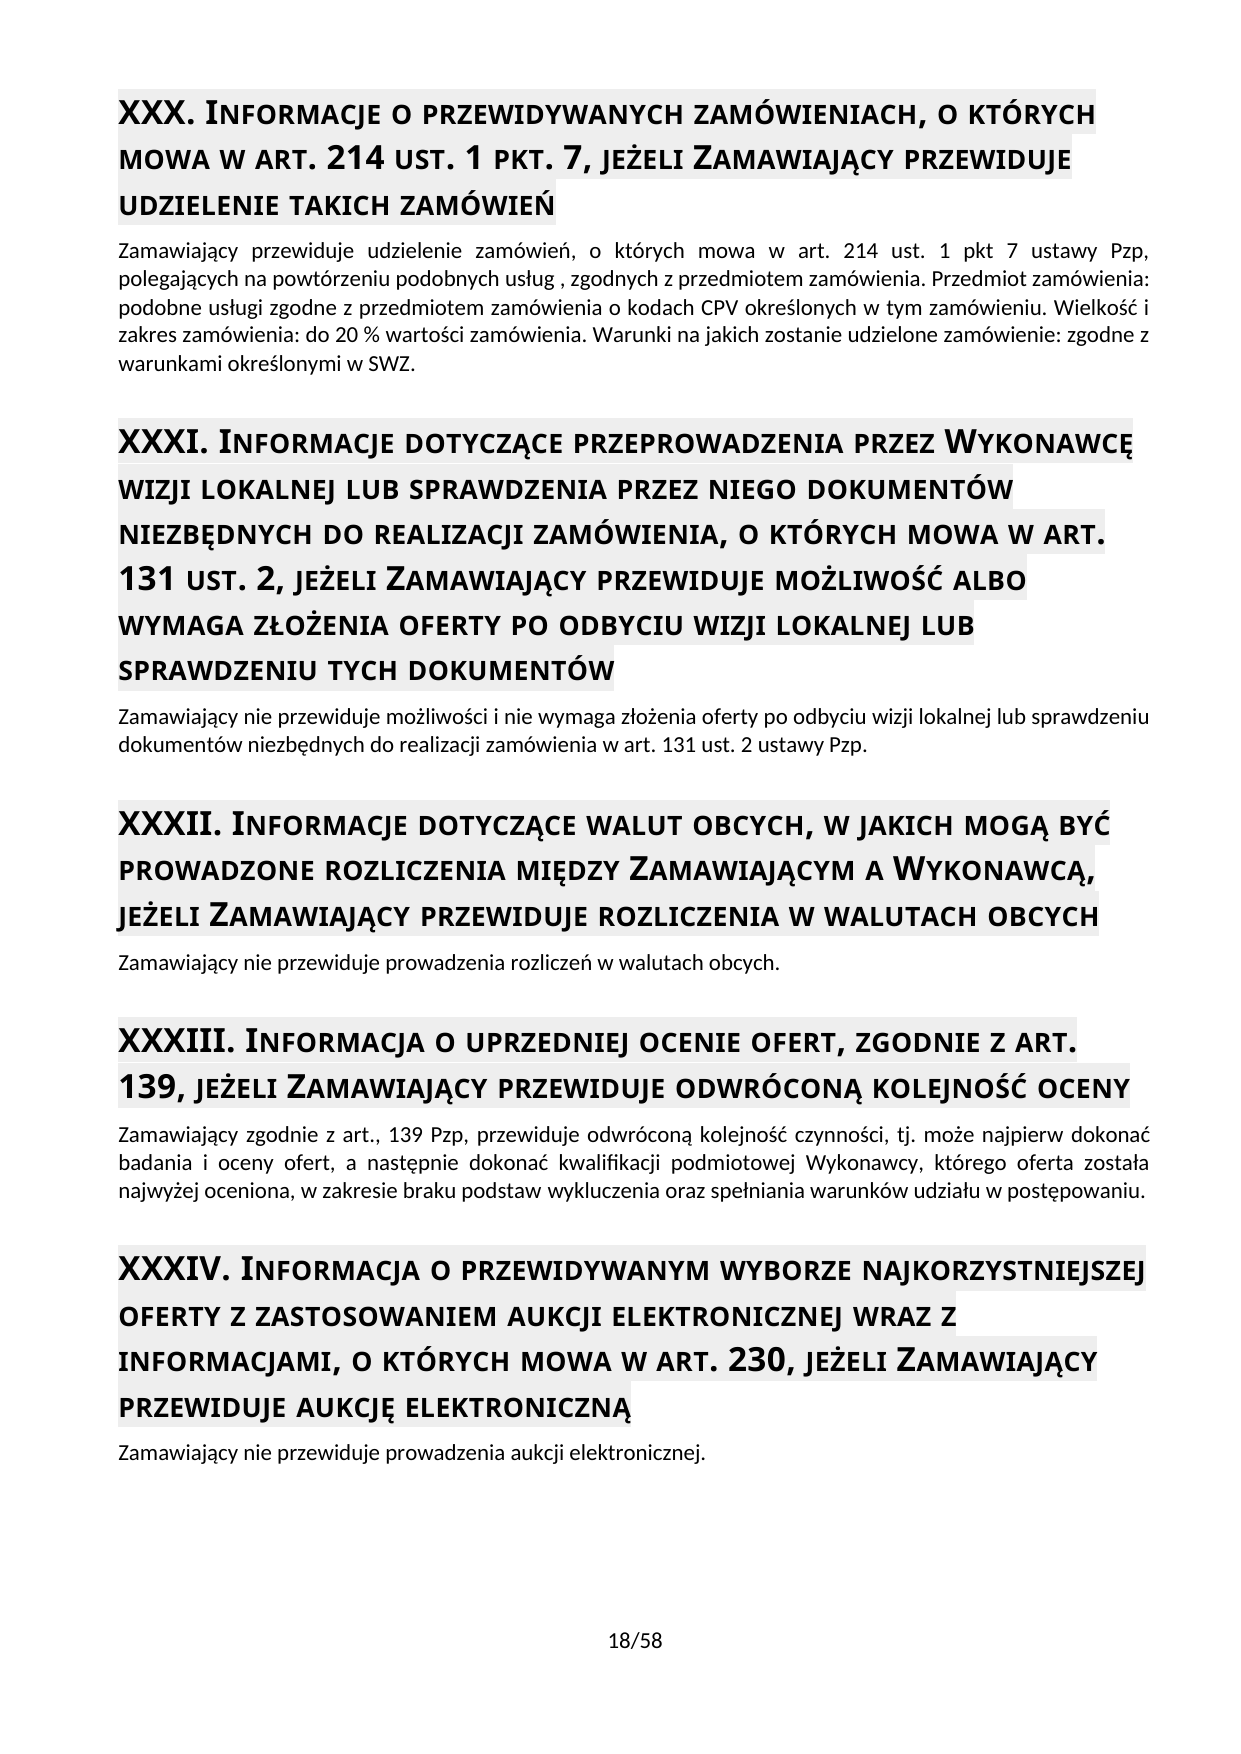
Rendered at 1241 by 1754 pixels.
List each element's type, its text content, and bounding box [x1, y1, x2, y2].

text Zamawiający nie przewiduje prowadzenia rozliczeń w walutach obcych. [118, 948, 1152, 976]
text Zamawiający nie przewiduje prowadzenia aukcji elektronicznej. [118, 1438, 1152, 1467]
text Zamawiający zgodnie z art., 139 Pzp, przewiduje odwróconą kolejność czynności, tj. może najpierw dokonać badania i oceny ofert, a następnie dokonać kwalifikacji podmiotowej Wykonawcy, którego oferta została najwyżej oceniona, w zakresie braku podstaw wykluczenia oraz spełniania warunków udziału w postępowaniu. [118, 1120, 1152, 1204]
subtitle XXXII. Informacje dotyczące walut obcych, w jakich mogą być prowadzone rozliczenia między Zamawiającym a Wykonawcą, jeżeli Zamawiający przewiduje rozliczenia w walutach obcych [1095, 800, 1152, 936]
subtitle XXXI. Informacje dotyczące przeprowadzenia przez Wykonawcę wizji lokalnej lub sprawdzenia przez niego dokumentów niezbędnych do realizacji zamówienia, o których mowa w art. 131 ust. 2, jeżeli Zamawiający przewiduje możliwość albo wymaga złożenia oferty po odbyciu wizji lokalnej lub sprawdzeniu tych dokumentów [118, 418, 1152, 691]
subtitle XXXIII. Informacja o uprzedniej ocenie ofert, zgodnie z art. 139, jeżeli Zamawiający przewiduje odwróconą kolejność oceny [118, 1017, 1152, 1108]
subtitle XXXIV. Informacja o przewidywanym wyborze najkorzystniejszej oferty z zastosowaniem aukcji elektronicznej wraz z informacjami, o których mowa w art. 230, jeżeli Zamawiający przewiduje aukcję elektroniczną [118, 1245, 1152, 1427]
text Zamawiający przewiduje udzielenie zamówień, o których mowa w art. 214 ust. 1 pkt 7 ustawy Pzp, polegających na powtórzeniu podobnych usług , zgodnych z przedmiotem zamówienia. Przedmiot zamówienia: podobne usługi zgodne z przedmiotem zamówienia o kodach CPV określonych w tym zamówieniu. Wielkość i zakres zamówienia: do 20 % wartości zamówienia. Warunki na jakich zostanie udzielone zamówienie: zgodne z warunkami określonymi w SWZ. [118, 237, 1152, 377]
subtitle XXX. Informacje o przewidywanych zamówieniach, o których mowa w art. 214 ust. 1 pkt. 7, jeżeli Zamawiający przewiduje udzielenie takich zamówień [118, 88, 1152, 225]
text Zamawiający nie przewiduje możliwości i nie wymaga złożenia oferty po odbyciu wizji lokalnej lub sprawdzeniu dokumentów niezbędnych do realizacji zamówienia w art. 131 ust. 2 ustawy Pzp. [118, 702, 1152, 758]
